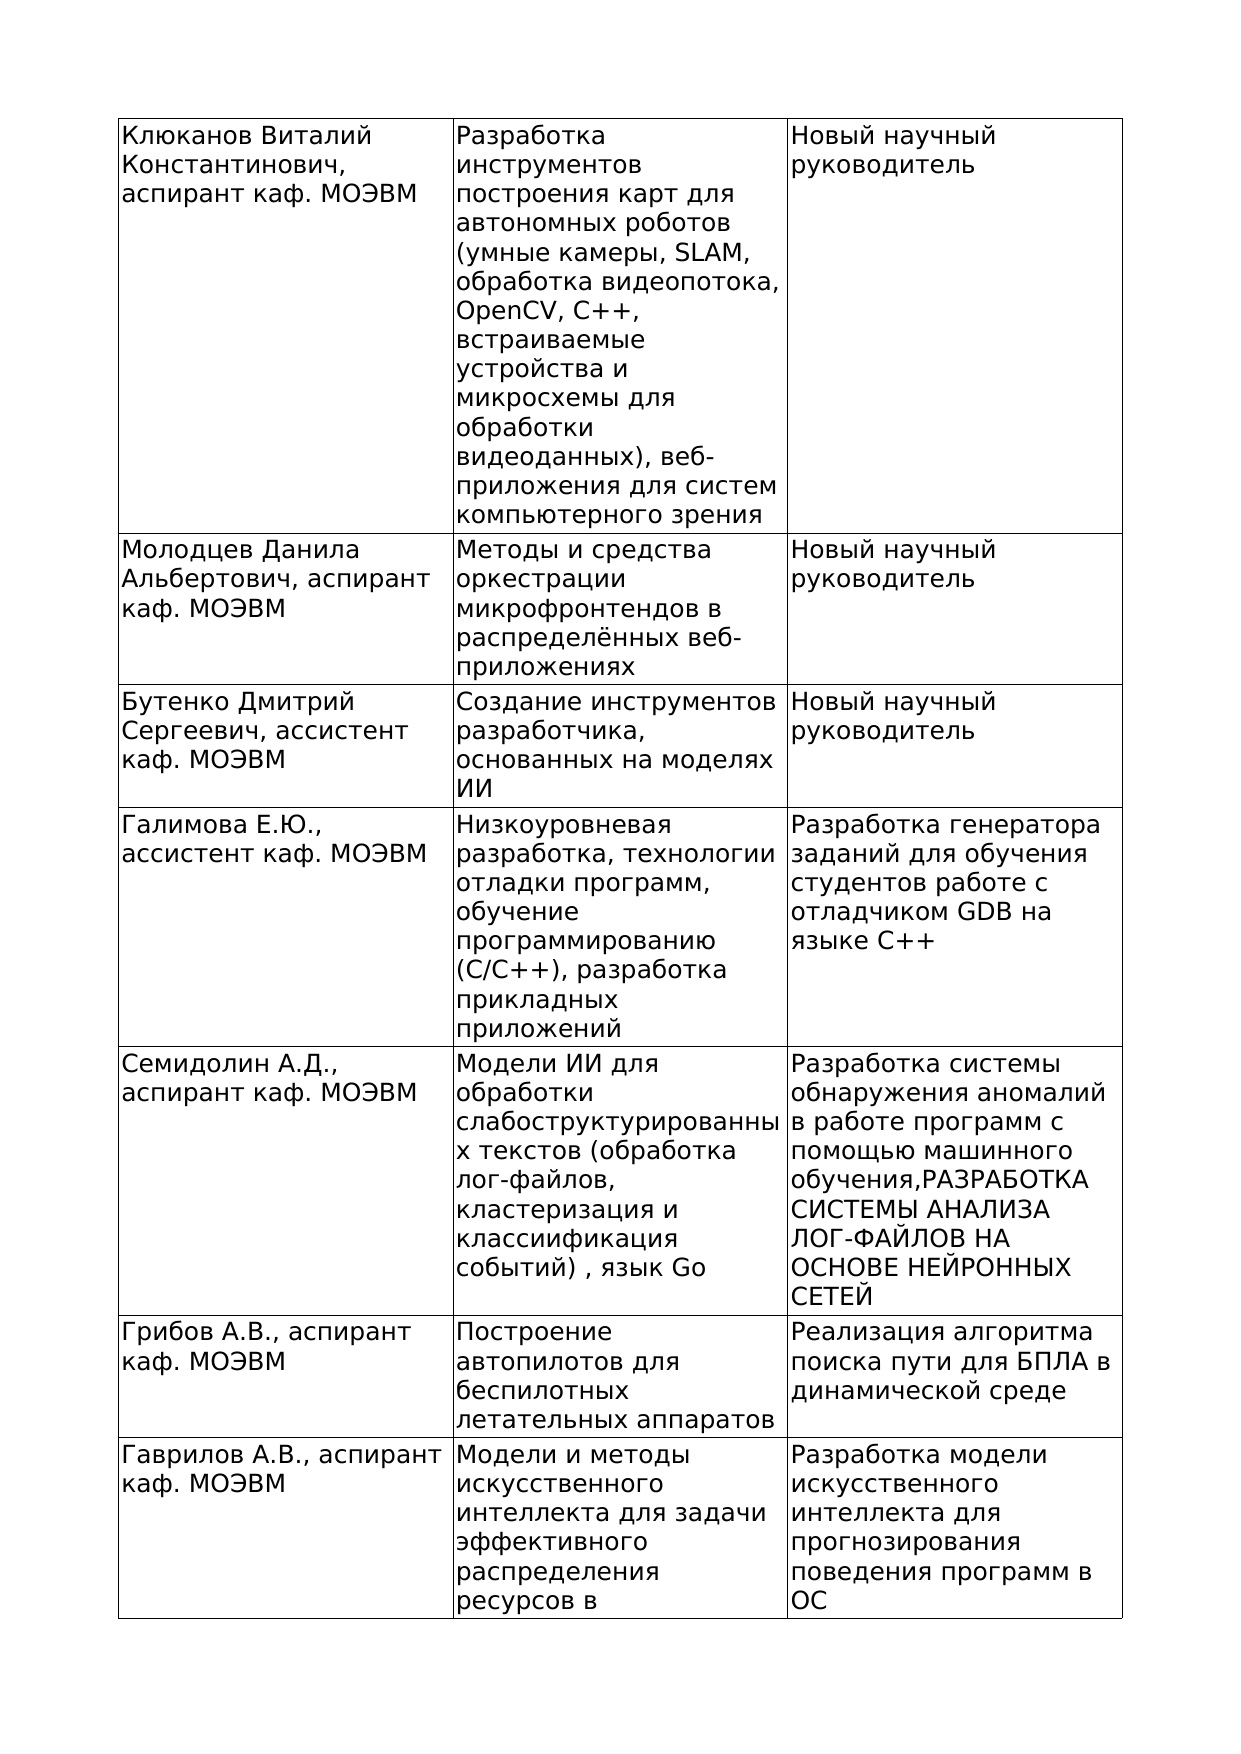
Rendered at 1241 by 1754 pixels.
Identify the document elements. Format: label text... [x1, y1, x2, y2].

table_cell Модели ИИ для обработки слабоструктурированных текстов (обработка лог-файлов, кластеризация и классиификация событий) , язык Go [454, 1047, 787, 1314]
table_cell Новый научный руководитель [788, 119, 1122, 532]
table_cell Клюканов Виталий Константинович, аспирант каф. МОЭВМ [119, 119, 453, 532]
table_cell Бутенко Дмитрий Сергеевич, ассистент каф. МОЭВМ [119, 685, 453, 807]
table_cell Семидолин А.Д., аспирант каф. МОЭВМ [119, 1047, 453, 1314]
table_cell Новый научный руководитель [788, 685, 1122, 807]
table_cell Гаврилов А.В., аспирант каф. МОЭВМ [119, 1438, 453, 1618]
table_cell Разработка инструментов построения карт для автономных роботов (умные камеры, SLAM, обработка видеопотока, OpenCV, C++, встраиваемые устройства и микросхемы для обработки видеоданных), веб-приложения для систем компьютерного зрения [454, 119, 787, 532]
table_cell Грибов А.В., аспирант каф. МОЭВМ [119, 1316, 453, 1437]
table_cell Создание инструментов разработчика, основанных на моделях ИИ [454, 685, 787, 807]
table_cell Разработка модели искусственного интеллекта для прогнозирования поведения программ в ОС [788, 1438, 1122, 1618]
table_cell Новый научный руководитель [788, 534, 1122, 684]
table_cell Низкоуровневая разработка, технологии отладки программ, обучение программированию (С/С++), разработка прикладных приложений [454, 808, 787, 1046]
table_cell Реализация алгоритма поиска пути для БПЛА в динамической среде [788, 1316, 1122, 1437]
table_cell Модели и методы искусственного интеллекта для задачи эффективного распределения ресурсов в [454, 1438, 787, 1618]
table_cell Молодцев Данила Альбертович, аспирант каф. МОЭВМ [119, 534, 453, 684]
table_cell Галимова Е.Ю., ассистент каф. МОЭВМ [119, 808, 453, 1046]
table_cell Разработка системы обнаружения аномалий в работе программ с помощью машинного обучения,РАЗРАБОТКА СИСТЕМЫ АНАЛИЗА ЛОГ-ФАЙЛОВ НА ОСНОВЕ НЕЙРОННЫХ СЕТЕЙ [788, 1047, 1122, 1314]
table_cell Разработка генератора заданий для обучения студентов работе с отладчиком GDB на языке С++ [788, 808, 1122, 1046]
table_cell Построение автопилотов для беспилотных летательных аппаратов [454, 1316, 787, 1437]
table_cell Методы и средства оркестрации микрофронтендов в распределённых веб-приложениях [454, 534, 787, 684]
